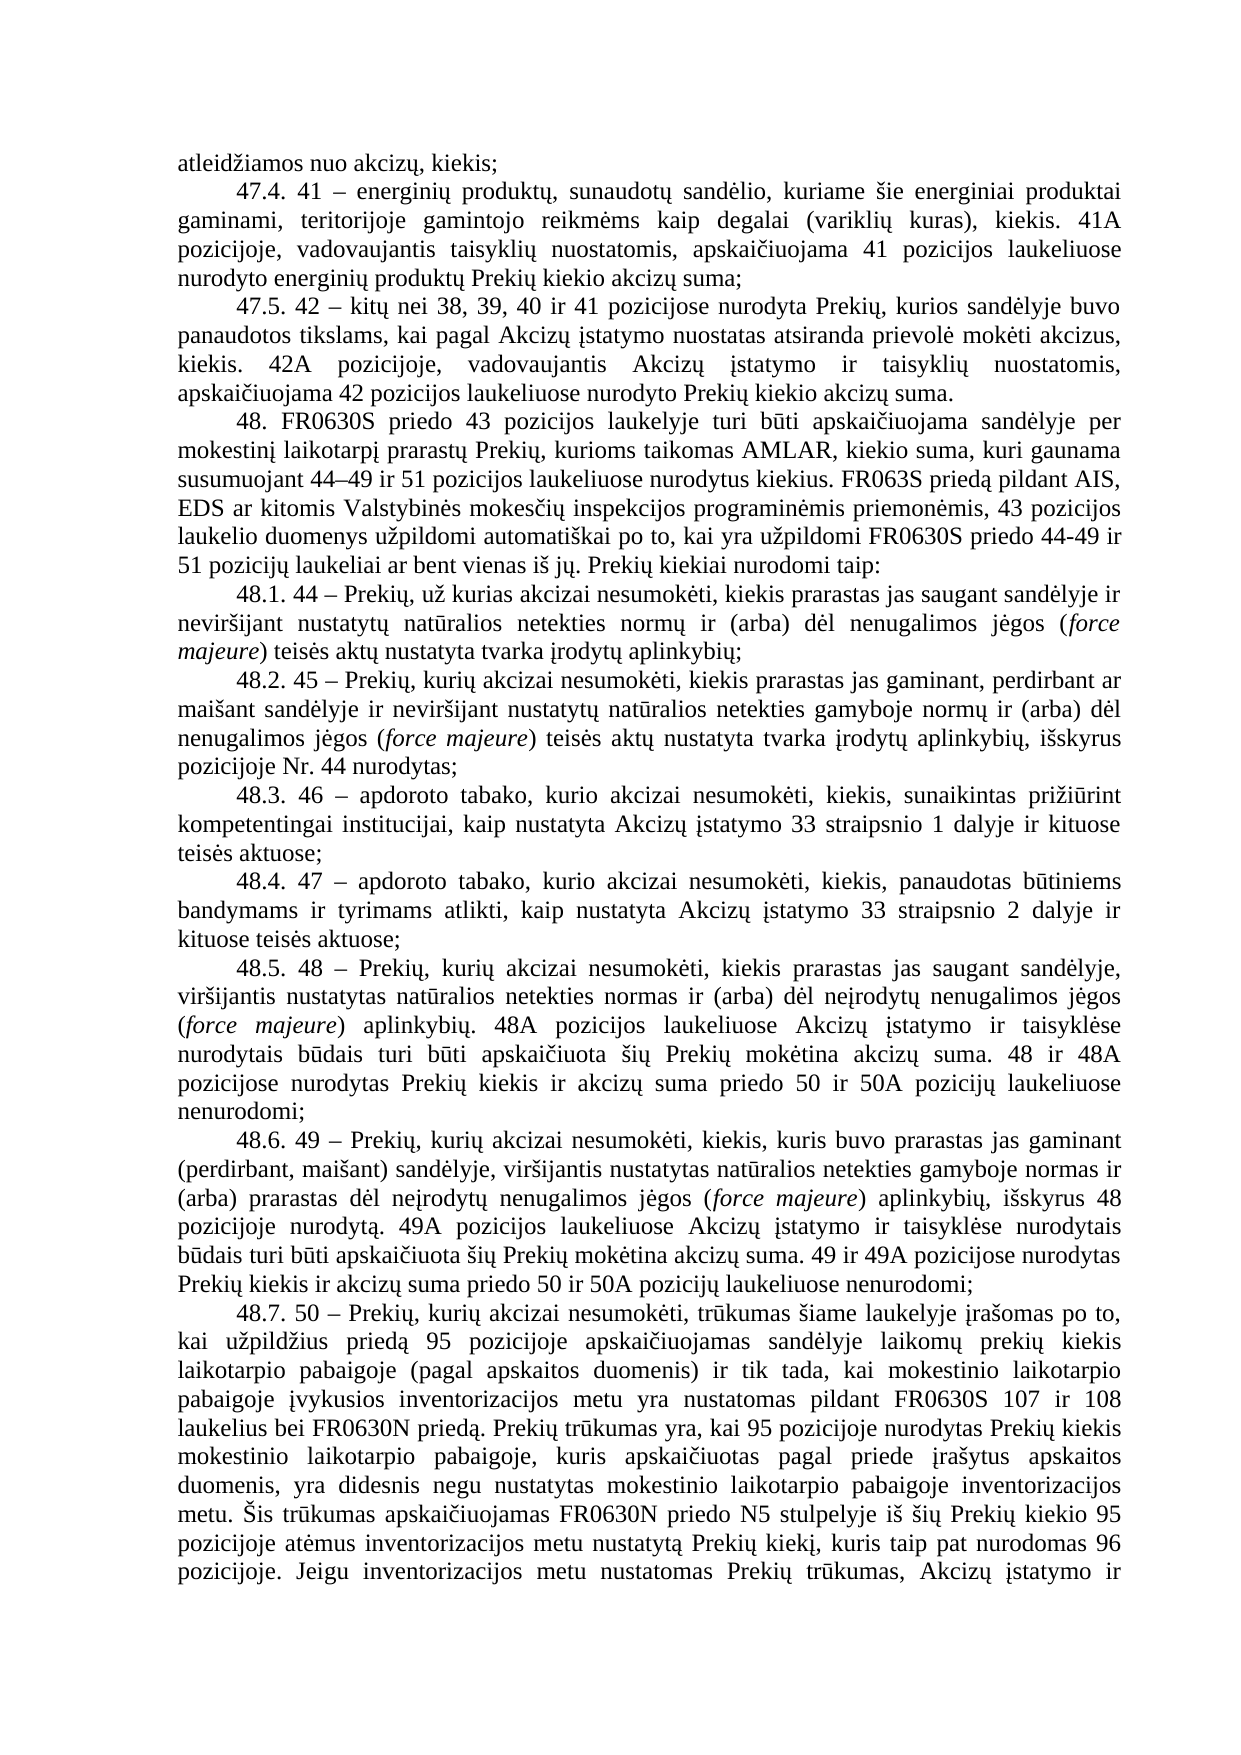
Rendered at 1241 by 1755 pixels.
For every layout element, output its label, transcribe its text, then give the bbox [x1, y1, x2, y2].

text 48.3. 46 – apdoroto tabako, kurio akcizai nesumokėti, kiekis, sunaikintas prižiūrint kompetentingai institucijai, kaip nustatyta Akcizų įstatymo 33 straipsnio 1 dalyje ir kituose teisės aktuose; [177, 780, 1122, 866]
text 47.4. 41 – energinių produktų, sunaudotų sandėlio, kuriame šie energiniai produktai gaminami, teritorijoje gamintojo reikmėms kaip degalai (variklių kuras), kiekis. 41A pozicijoje, vadovaujantis taisyklių nuostatomis, apskaičiuojama 41 pozicijos laukeliuose nurodyto energinių produktų Prekių kiekio akcizų suma; [177, 176, 1122, 291]
text 48.2. 45 – Prekių, kurių akcizai nesumokėti, kiekis prarastas jas gaminant, perdirbant ar maišant sandėlyje ir neviršijant nustatytų natūralios netekties gamyboje normų ir (arba) dėl nenugalimos jėgos (force majeure) teisės aktų nustatyta tvarka įrodytų aplinkybių, išskyrus pozicijoje Nr. 44 nurodytas; [177, 665, 1122, 780]
text 48.4. 47 – apdoroto tabako, kurio akcizai nesumokėti, kiekis, panaudotas būtiniems bandymams ir tyrimams atlikti, kaip nustatyta Akcizų įstatymo 33 straipsnio 2 dalyje ir kituose teisės aktuose; [177, 866, 1122, 953]
text 48.1. 44 – Prekių, už kurias akcizai nesumokėti, kiekis prarastas jas saugant sandėlyje ir neviršijant nustatytų natūralios netekties normų ir (arba) dėl nenugalimos jėgos (force majeure) teisės aktų nustatyta tvarka įrodytų aplinkybių; [177, 579, 1122, 665]
text 48. FR0630S priedo 43 pozicijos laukelyje turi būti apskaičiuojama sandėlyje per mokestinį laikotarpį prarastų Prekių, kurioms taikomas AMLAR, kiekio suma, kuri gaunama susumuojant 44–49 ir 51 pozicijos laukeliuose nurodytus kiekius. FR063S priedą pildant AIS, EDS ar kitomis Valstybinės mokesčių inspekcijos programinėmis priemonėmis, 43 pozicijos laukelio duomenys užpildomi automatiškai po to, kai yra užpildomi FR0630S priedo 44-49 ir 51 pozicijų laukeliai ar bent vienas iš jų. Prekių kiekiai nurodomi taip: [177, 406, 1122, 579]
text 48.6. 49 – Prekių, kurių akcizai nesumokėti, kiekis, kuris buvo prarastas jas gaminant (perdirbant, maišant) sandėlyje, viršijantis nustatytas natūralios netekties gamyboje normas ir (arba) prarastas dėl neįrodytų nenugalimos jėgos (force majeure) aplinkybių, išskyrus 48 pozicijoje nurodytą. 49A pozicijos laukeliuose Akcizų įstatymo ir taisyklėse nurodytais būdais turi būti apskaičiuota šių Prekių mokėtina akcizų suma. 49 ir 49A pozicijose nurodytas Prekių kiekis ir akcizų suma priedo 50 ir 50A pozicijų laukeliuose nenurodomi; [177, 1125, 1122, 1298]
text 48.7. 50 – Prekių, kurių akcizai nesumokėti, trūkumas šiame laukelyje įrašomas po to, kai užpildžius priedą 95 pozicijoje apskaičiuojamas sandėlyje laikomų prekių kiekis laikotarpio pabaigoje (pagal apskaitos duomenis) ir tik tada, kai mokestinio laikotarpio pabaigoje įvykusios inventorizacijos metu yra nustatomas pildant FR0630S 107 ir 108 laukelius bei FR0630N priedą. Prekių trūkumas yra, kai 95 pozicijoje nurodytas Prekių kiekis mokestinio laikotarpio pabaigoje, kuris apskaičiuotas pagal priede įrašytus apskaitos duomenis, yra didesnis negu nustatytas mokestinio laikotarpio pabaigoje inventorizacijos metu. Šis trūkumas apskaičiuojamas FR0630N priedo N5 stulpelyje iš šių Prekių kiekio 95 pozicijoje atėmus inventorizacijos metu nustatytą Prekių kiekį, kuris taip pat nurodomas 96 pozicijoje. Jeigu inventorizacijos metu nustatomas Prekių trūkumas, Akcizų įstatymo ir [177, 1298, 1122, 1585]
text 47.5. 42 – kitų nei 38, 39, 40 ir 41 pozicijose nurodyta Prekių, kurios sandėlyje buvo panaudotos tikslams, kai pagal Akcizų įstatymo nuostatas atsiranda prievolė mokėti akcizus, kiekis. 42A pozicijoje, vadovaujantis Akcizų įstatymo ir taisyklių nuostatomis, apskaičiuojama 42 pozicijos laukeliuose nurodyto Prekių kiekio akcizų suma. [177, 291, 1122, 406]
text atleidžiamos nuo akcizų, kiekis; [177, 148, 1122, 176]
text 48.5. 48 – Prekių, kurių akcizai nesumokėti, kiekis prarastas jas saugant sandėlyje, viršijantis nustatytas natūralios netekties normas ir (arba) dėl neįrodytų nenugalimos jėgos (force majeure) aplinkybių. 48A pozicijos laukeliuose Akcizų įstatymo ir taisyklėse nurodytais būdais turi būti apskaičiuota šių Prekių mokėtina akcizų suma. 48 ir 48A pozicijose nurodytas Prekių kiekis ir akcizų suma priedo 50 ir 50A pozicijų laukeliuose nenurodomi; [177, 953, 1122, 1125]
